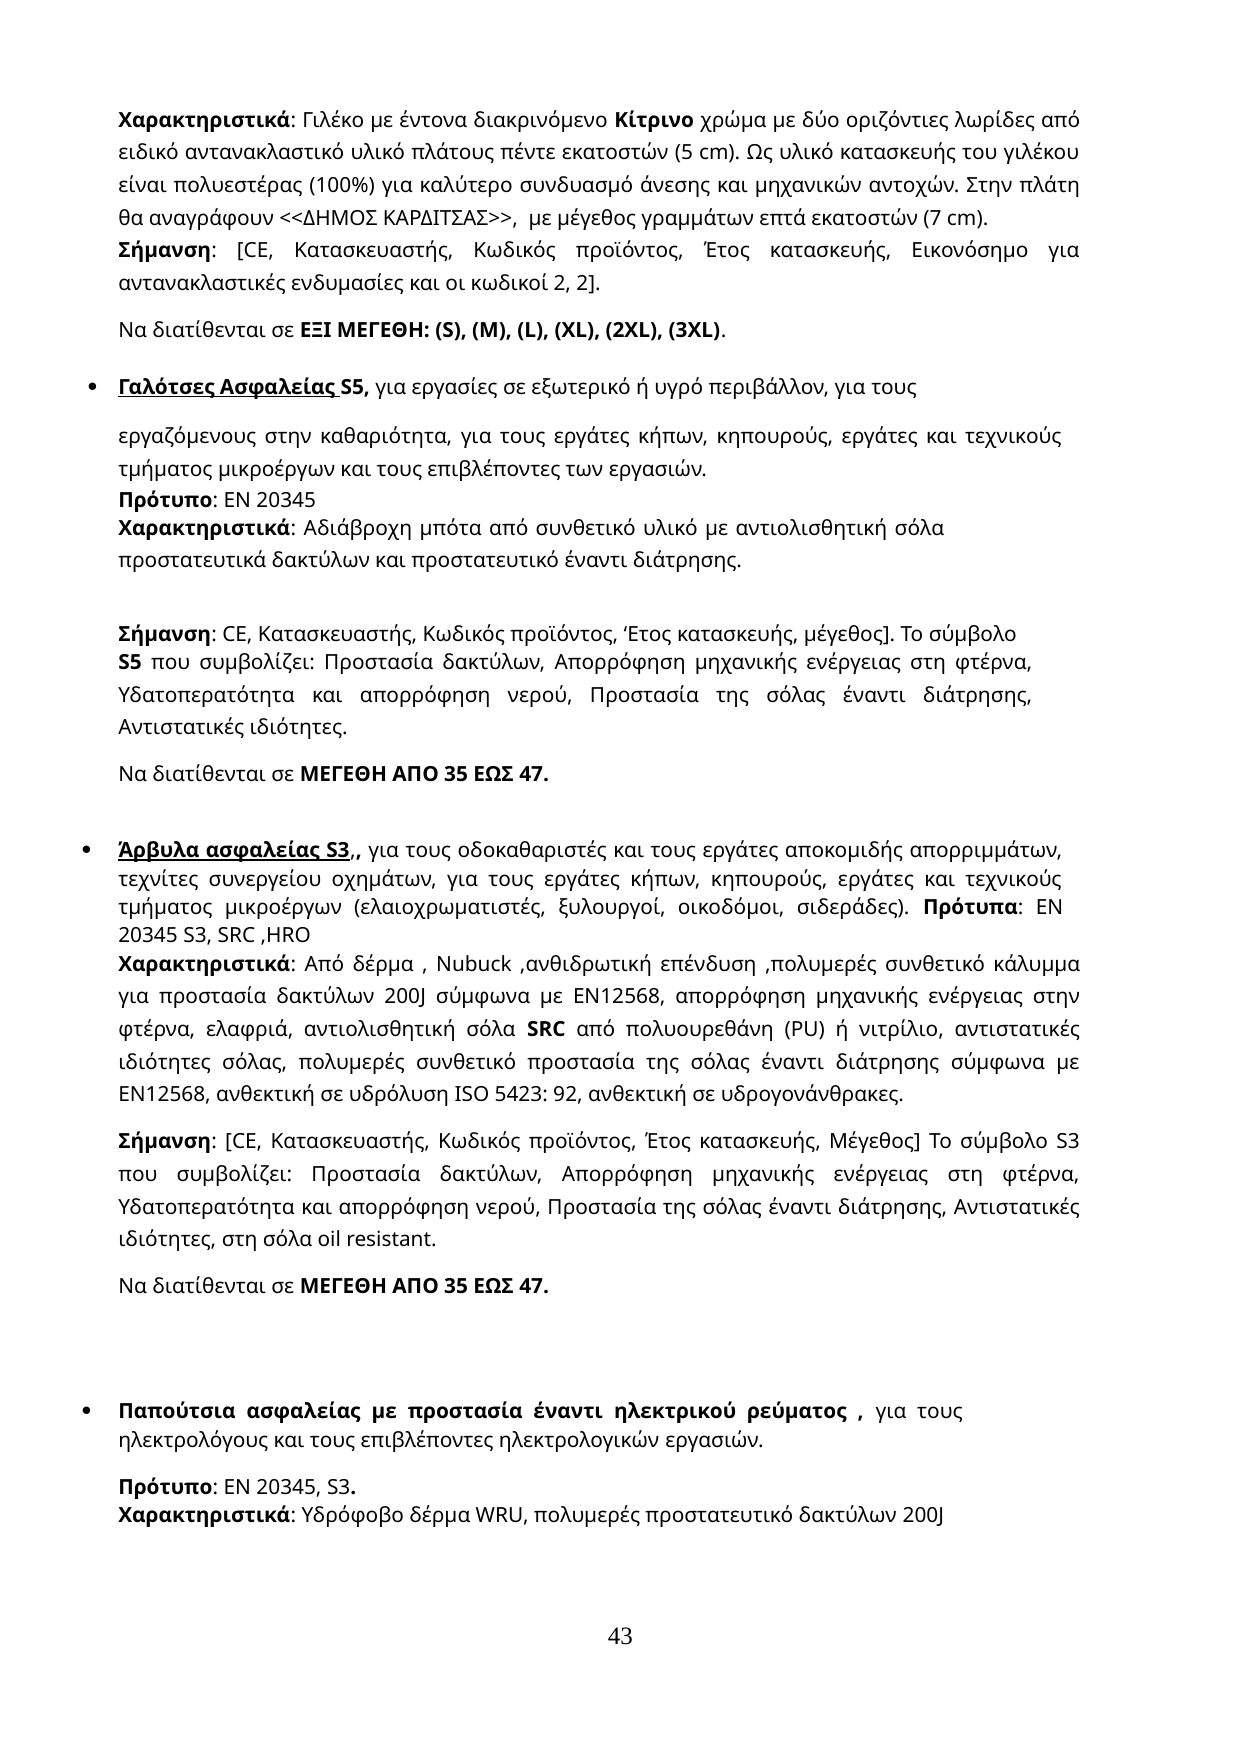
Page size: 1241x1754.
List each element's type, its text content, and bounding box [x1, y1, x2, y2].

text Να διατίθενται σε ΜΕΓΕΘΗ ΑΠΟ 35 ΕΩΣ 47. [118, 759, 1122, 788]
text Χαρακτηριστικά: Γιλέκο με έντονα διακρινόμενο Κίτρινο χρώμα με δύο οριζόντιες λωρίδες από ειδικό αντανακλαστικό υλικό πλάτους πέντε εκατοστών (5 cm). Ως υλικό κατασκευής του γιλέκου είναι πολυεστέρας (100%) για καλύτερο συνδυασμό άνεσης και μηχανικών αντοχών. Στην πλάτη θα αναγράφουν <<ΔΗΜΟΣ ΚΑΡΔΙΤΣΑΣ>>, με μέγεθος γραμμάτων επτά εκατοστών (7 cm). [118, 105, 1081, 231]
text Πρότυπο: ΕΝ 20345, S3. [118, 1474, 1122, 1499]
text Σήμανση: [CE, Κατασκευαστής, Κωδικός προϊόντος, Έτος κατασκευής, Μέγεθος] Το σύμβολο S3 που συμβολίζει: Προστασία δακτύλων, Απορρόφηση μηχανικής ενέργειας στη φτέρνα, Υδατοπερατότητα και απορρόφηση νερού, Προστασία της σόλας έναντι διάτρησης, Αντιστατικές ιδιότητες, στη σόλα oil resistant. [118, 1127, 1081, 1253]
text Σήμανση: CE, Κατασκευαστής, Κωδικός προϊόντος, ‘Ετος κατασκευής, μέγεθος]. Το σύμβολο [118, 621, 1122, 647]
text Χαρακτηριστικά: Από δέρμα , Nubuck ,ανθιδρωτική επένδυση ,πολυμερές συνθετικό κάλυμμα για προστασία δακτύλων 200J σύμφωνα με EN12568, απορρόφηση μηχανικής ενέργειας στην φτέρνα, ελαφριά, αντιολισθητική σόλα SRC από πολυουρεθάνη (PU) ή νιτρίλιo, αντιστατικές ιδιότητες σόλας, πολυμερές συνθετικό προστασία της σόλας έναντι διάτρησης σύμφωνα με EN12568, ανθεκτική σε υδρόλυση ISO 5423: 92, ανθεκτική σε υδρογονάνθρακες. [118, 949, 1081, 1108]
text εργαζόμενους στην καθαριότητα, για τους εργάτες κήπων, κηπουρούς, εργάτες και τεχνικούς τμήματος μικροέργων και τους επιβλέποντες των εργασιών. [118, 421, 1063, 482]
list Άρβυλα ασφαλείας S3,, για τους οδοκαθαριστές και τους εργάτες αποκομιδής απορριμμάτων, τεχνίτες συνεργείου οχημάτων, για τους εργάτες κήπων, κηπουρούς, εργάτες και τεχνικούς τμήματος μικροέργων (ελαιοχρωματιστές, ξυλουργοί, οικοδόμοι, σιδεράδες). Πρότυπα: ΕΝ 20345 S3, SRC ,HRO [83, 835, 1063, 949]
text Να διατίθενται σε ΕΞΙ ΜΕΓΕΘΗ: (S), (M), (L), (XL), (2XL), (3XL). [118, 315, 1122, 343]
list Παπούτσια ασφαλείας με προστασία έναντι ηλεκτρικού ρεύματος , για τους ηλεκτρολόγους και τους επιβλέποντες ηλεκτρολογικών εργασιών. [83, 1397, 963, 1453]
text Να διατίθενται σε ΜΕΓΕΘΗ ΑΠΟ 35 ΕΩΣ 47. [118, 1272, 1122, 1300]
text S5 που συμβολίζει: Προστασία δακτύλων, Απορρόφηση μηχανικής ενέργειας στη φτέρνα, Υδατοπερατότητα και απορρόφηση νερού, Προστασία της σόλας έναντι διάτρησης, Αντιστατικές ιδιότητες. [118, 647, 1033, 741]
text Χαρακτηριστικά: Αδιάβροχη μπότα από συνθετικό υλικό με αντιολισθητική σόλα προστατευτικά δακτύλων και προστατευτικό έναντι διάτρησης. [118, 513, 945, 574]
text Σήμανση: [CE, Κατασκευαστής, Κωδικός προϊόντος, Έτος κατασκευής, Εικονόσημο για αντανακλαστικές ενδυμασίες και οι κωδικοί 2, 2]. [118, 235, 1081, 296]
text Πρότυπο: ΕΝ 20345 [118, 487, 1122, 513]
text Χαρακτηριστικά: Υδρόφοβο δέρμα WRU, πολυμερές προστατευτικό δακτύλων 200J [118, 1500, 1122, 1528]
list Γαλότσες Ασφαλείας S5, για εργασίες σε εξωτερικό ή υγρό περιβάλλον, για τους [89, 372, 1122, 400]
